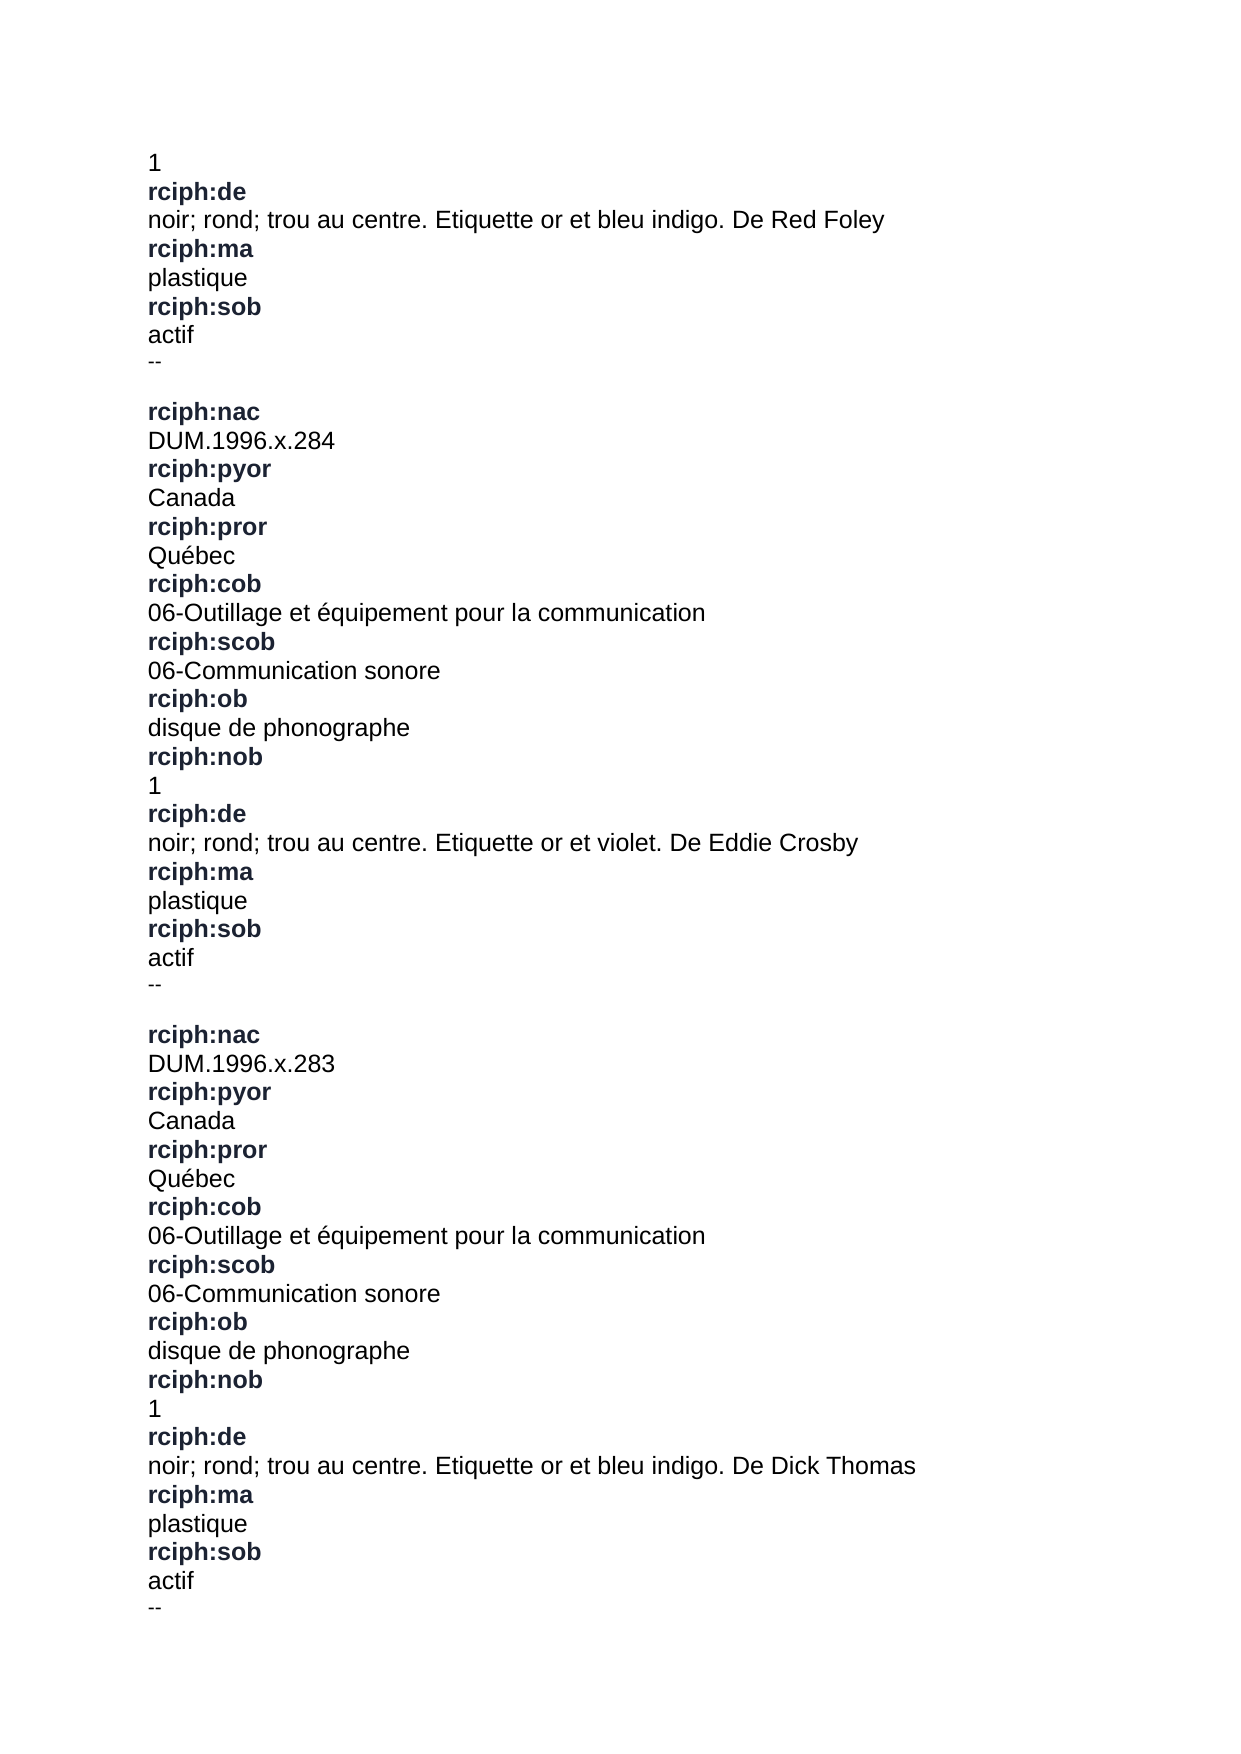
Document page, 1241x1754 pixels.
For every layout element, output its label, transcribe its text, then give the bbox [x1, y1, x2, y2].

text DUM.1996.x.284 [148, 426, 1092, 454]
text rciph:pyor [148, 454, 1092, 483]
text 06-Communication sonore [148, 656, 1092, 684]
text Canada [148, 483, 1092, 512]
text Québec [148, 1163, 1092, 1192]
text -- [148, 1595, 1092, 1619]
text rciph:nac [148, 1020, 1092, 1048]
text rciph:ob [148, 1307, 1092, 1336]
text 1 [148, 1393, 1092, 1422]
text 1 [148, 148, 1092, 176]
text rciph:pror [148, 1135, 1092, 1163]
text disque de phonographe [148, 713, 1092, 742]
text Québec [148, 541, 1092, 569]
text 06-Outillage et équipement pour la communication [148, 1221, 1092, 1250]
text -- [148, 349, 1092, 373]
text noir; rond; trou au centre. Etiquette or et violet. De Eddie Crosby [148, 828, 1092, 857]
text rciph:cob [148, 1192, 1092, 1221]
text -- [148, 972, 1092, 996]
text rciph:scob [148, 627, 1092, 656]
text Canada [148, 1106, 1092, 1135]
text rciph:sob [148, 1537, 1092, 1566]
text 1 [148, 771, 1092, 799]
text DUM.1996.x.283 [148, 1048, 1092, 1077]
text rciph:ob [148, 684, 1092, 713]
text rciph:pyor [148, 1077, 1092, 1106]
text plastique [148, 263, 1092, 291]
text actif [148, 943, 1092, 972]
text rciph:scob [148, 1250, 1092, 1278]
text rciph:ma [148, 1480, 1092, 1508]
text rciph:de [148, 1422, 1092, 1451]
text noir; rond; trou au centre. Etiquette or et bleu indigo. De Dick Thomas [148, 1451, 1092, 1480]
text rciph:de [148, 799, 1092, 828]
text rciph:nob [148, 1365, 1092, 1393]
text plastique [148, 1508, 1092, 1537]
text disque de phonographe [148, 1336, 1092, 1365]
text rciph:nob [148, 742, 1092, 771]
text 06-Outillage et équipement pour la communication [148, 598, 1092, 627]
text plastique [148, 886, 1092, 914]
text rciph:nac [148, 397, 1092, 426]
text rciph:de [148, 176, 1092, 205]
text rciph:sob [148, 291, 1092, 320]
text rciph:ma [148, 234, 1092, 263]
text rciph:ma [148, 857, 1092, 886]
text actif [148, 320, 1092, 349]
text rciph:cob [148, 569, 1092, 598]
text noir; rond; trou au centre. Etiquette or et bleu indigo. De Red Foley [148, 205, 1092, 234]
text rciph:sob [148, 914, 1092, 943]
text actif [148, 1566, 1092, 1595]
text 06-Communication sonore [148, 1278, 1092, 1307]
text rciph:pror [148, 512, 1092, 541]
